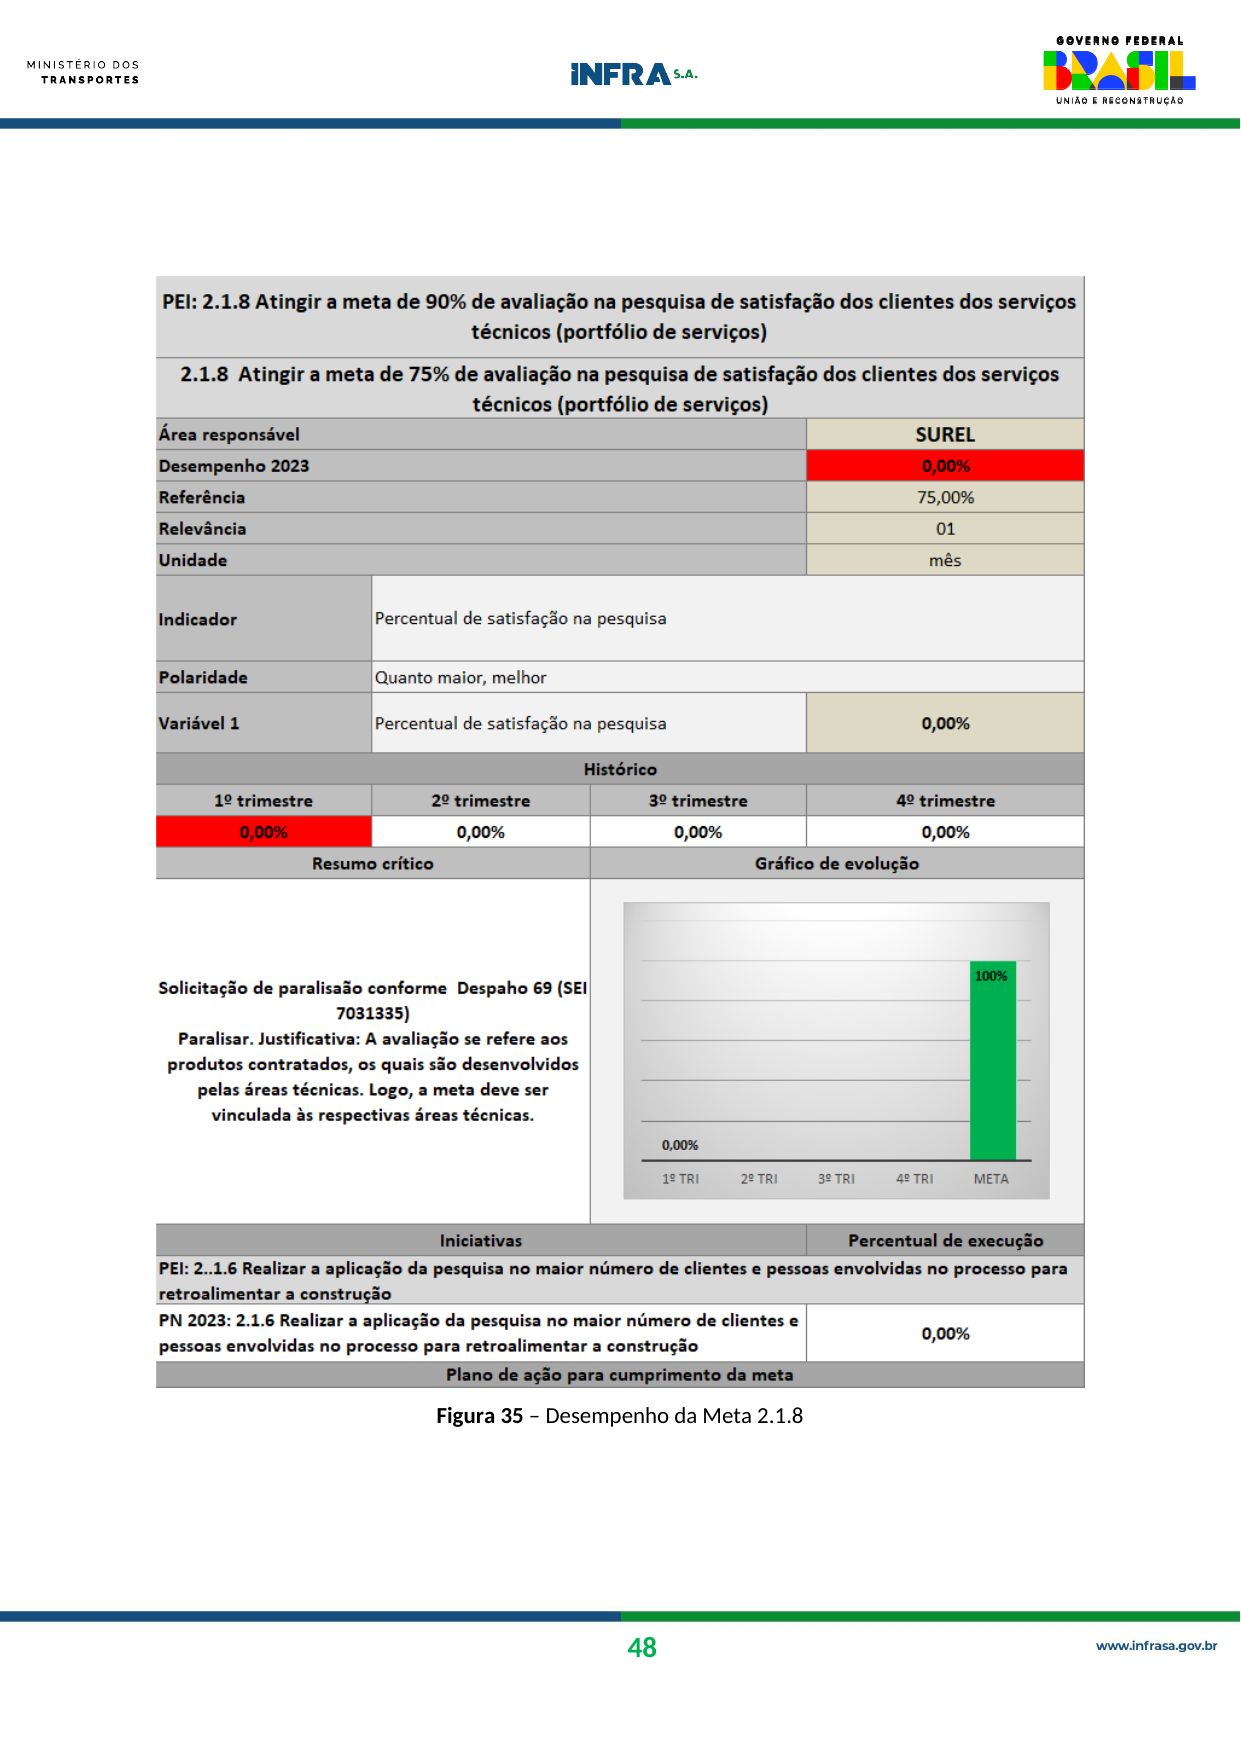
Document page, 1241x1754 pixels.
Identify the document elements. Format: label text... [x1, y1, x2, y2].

text Figura 35 – Desempenho da Meta 2.1.8 [112, 1402, 1128, 1430]
